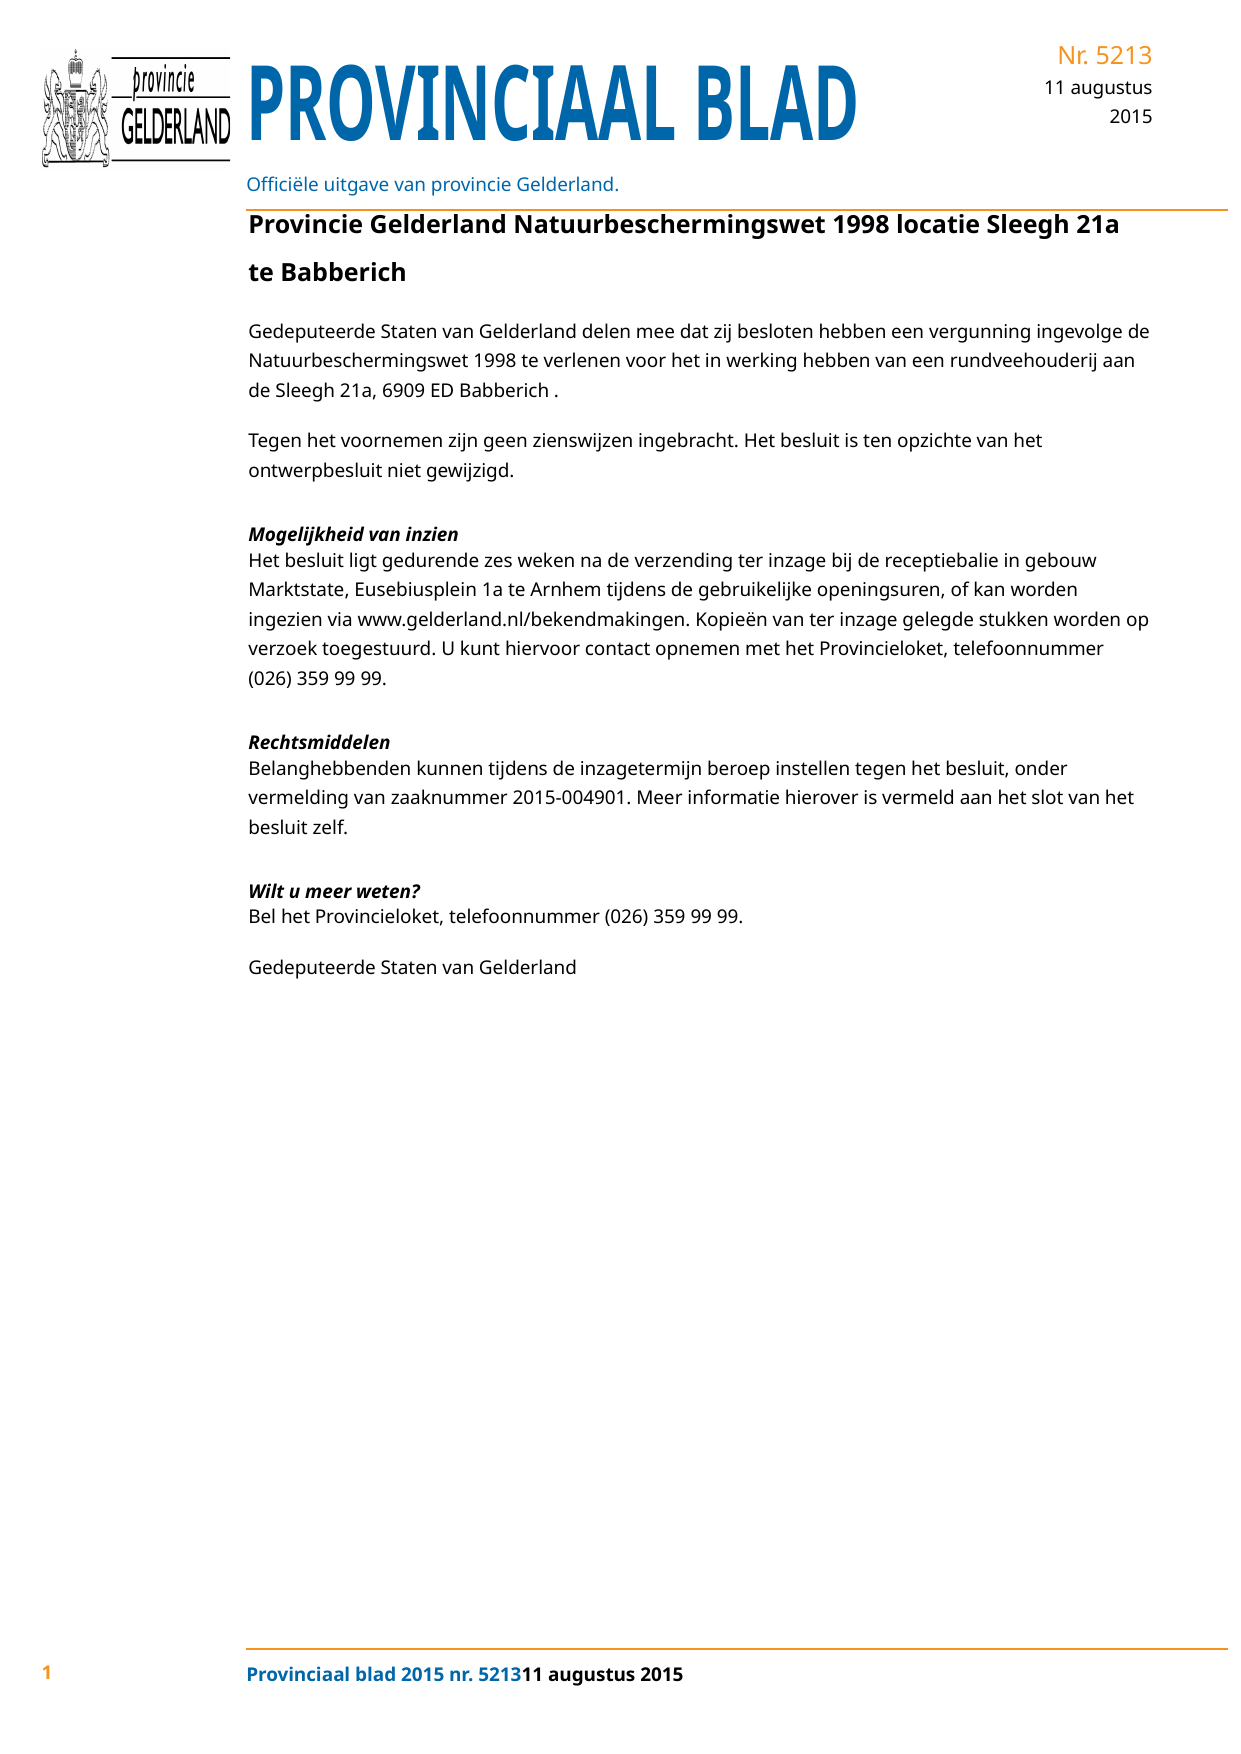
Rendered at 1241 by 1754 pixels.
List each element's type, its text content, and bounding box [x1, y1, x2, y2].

picture [41, 47, 231, 172]
text Rechtsmiddelen [248, 729, 1152, 755]
text Het besluit ligt gedurende zes weken na de verzending ter inzage bij de receptiebalie in gebouw Marktstate, Eusebiusplein 1a te Arnhem tijdens de gebruikelijke openingsuren, of kan worden ingezien via www.gelderland.nl/bekendmakingen. Kopieën van ter inzage gelegde stukken worden op verzoek toegestuurd. U kunt hiervoor contact opnemen met het Provincieloket, telefoonnummer (026) 359 99 99. [248, 547, 1152, 691]
text Tegen het voornemen zijn geen zienswijzen ingebracht. Het besluit is ten opzichte van het ontwerpbesluit niet gewijzigd. [248, 427, 1152, 483]
text Provincie Gelderland Natuurbeschermingswet 1998 locatie Sleegh 21a te Babberich [248, 211, 1152, 288]
text Gedeputeerde Staten van Gelderland [248, 954, 1152, 980]
text Mogelijkheid van inzien [248, 521, 1152, 547]
text Bel het Provincieloket, telefoonnummer (026) 359 99 99. [248, 904, 1152, 929]
text Belanghebbenden kunnen tijdens de inzagetermijn beroep instellen tegen het besluit, onder vermelding van zaaknummer 2015-004901. Meer informatie hierover is vermeld aan het slot van het besluit zelf. [248, 755, 1152, 840]
text Gedeputeerde Staten van Gelderland delen mee dat zij besloten hebben een vergunning ingevolge de Natuurbeschermingswet 1998 te verlenen voor het in werking hebben van een rundveehouderij aan de Sleegh 21a, 6909 ED Babberich . [248, 318, 1152, 403]
text Wilt u meer weten? [248, 878, 1152, 904]
